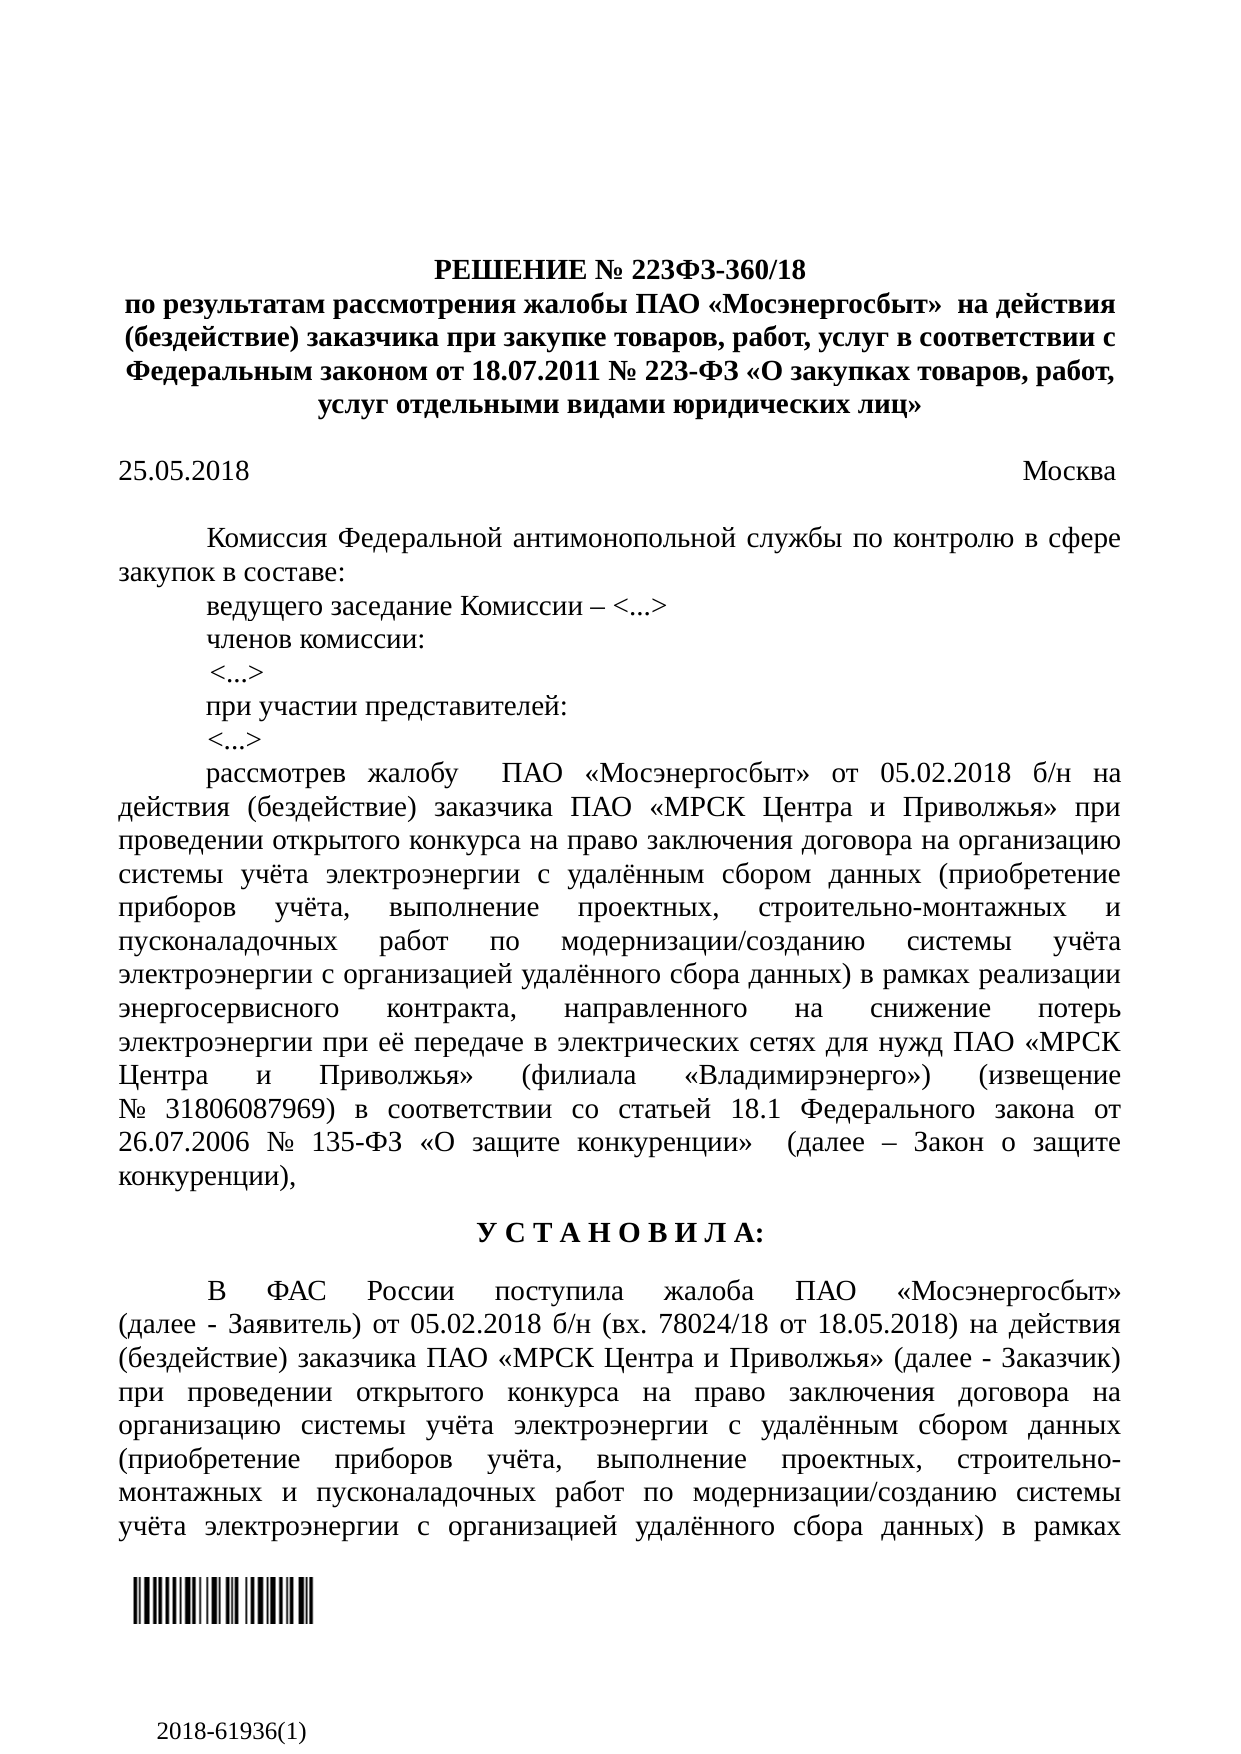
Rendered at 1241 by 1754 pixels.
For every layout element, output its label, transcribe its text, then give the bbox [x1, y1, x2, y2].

text рассмотрев жалобу ПАО «Мосэнергосбыт» от 05.02.2018 б/н на действия (бездействие) заказчика ПАО «МРСК Центра и Приволжья» при проведении открытого конкурса на право заключения договора на организацию системы учёта электроэнергии с удалённым сбором данных (приобретение приборов учёта, выполнение проектных, строительно-монтажных и пусконаладочных работ по модернизации/созданию системы учёта электроэнергии с организацией удалённого сбора данных) в рамках реализации энергосервисного контракта, направленного на снижение потерь электроэнергии при её передаче в электрических сетях для нужд ПАО «МРСК Центра и Приволжья» (филиала «Владимирэнерго») (извещение № 31806087969) в соответствии со статьей 18.1 Федерального закона от 26.07.2006 № 135-ФЗ «О защите конкуренции» (далее – Закон о защите конкуренции), [118, 755, 1122, 1191]
text по результатам рассмотрения жалобы ПАО «Мосэнергосбыт» на действия (бездействие) заказчика при закупке товаров, работ, услуг в соответствии с Федеральным законом от 18.07.2011 № 223-ФЗ «О закупках товаров, работ, услуг отдельными видами юридических лиц» [118, 286, 1122, 420]
text членов комиссии: [118, 621, 1122, 655]
text РЕШЕНИЕ № 223ФЗ-360/18 [118, 252, 1122, 286]
text <...> [118, 655, 1122, 688]
text <...> [118, 722, 1122, 755]
text ведущего заседание Комиссии – <...> [118, 588, 1122, 621]
text Комиссия Федеральной антимонопольной службы по контролю в сфере закупок в составе: [118, 521, 1122, 588]
text В ФАС России поступила жалоба ПАО «Мосэнергосбыт» (далее - Заявитель) от 05.02.2018 б/н (вх. 78024/18 от 18.05.2018) на действия (бездействие) заказчика ПАО «МРСК Центра и Приволжья» (далее - Заказчик) при проведении открытого конкурса на право заключения договора на организацию системы учёта электроэнергии с удалённым сбором данных (приобретение приборов учёта, выполнение проектных, строительно-монтажных и пусконаладочных работ по модернизации/созданию системы учёта электроэнергии с организацией удалённого сбора данных) в рамках [118, 1273, 1122, 1541]
text 25.05.2018 Москва [118, 453, 1122, 487]
text У С Т А Н О В И Л А: [118, 1216, 1122, 1249]
picture [118, 1577, 331, 1624]
text при участии представителей: [118, 688, 1122, 722]
